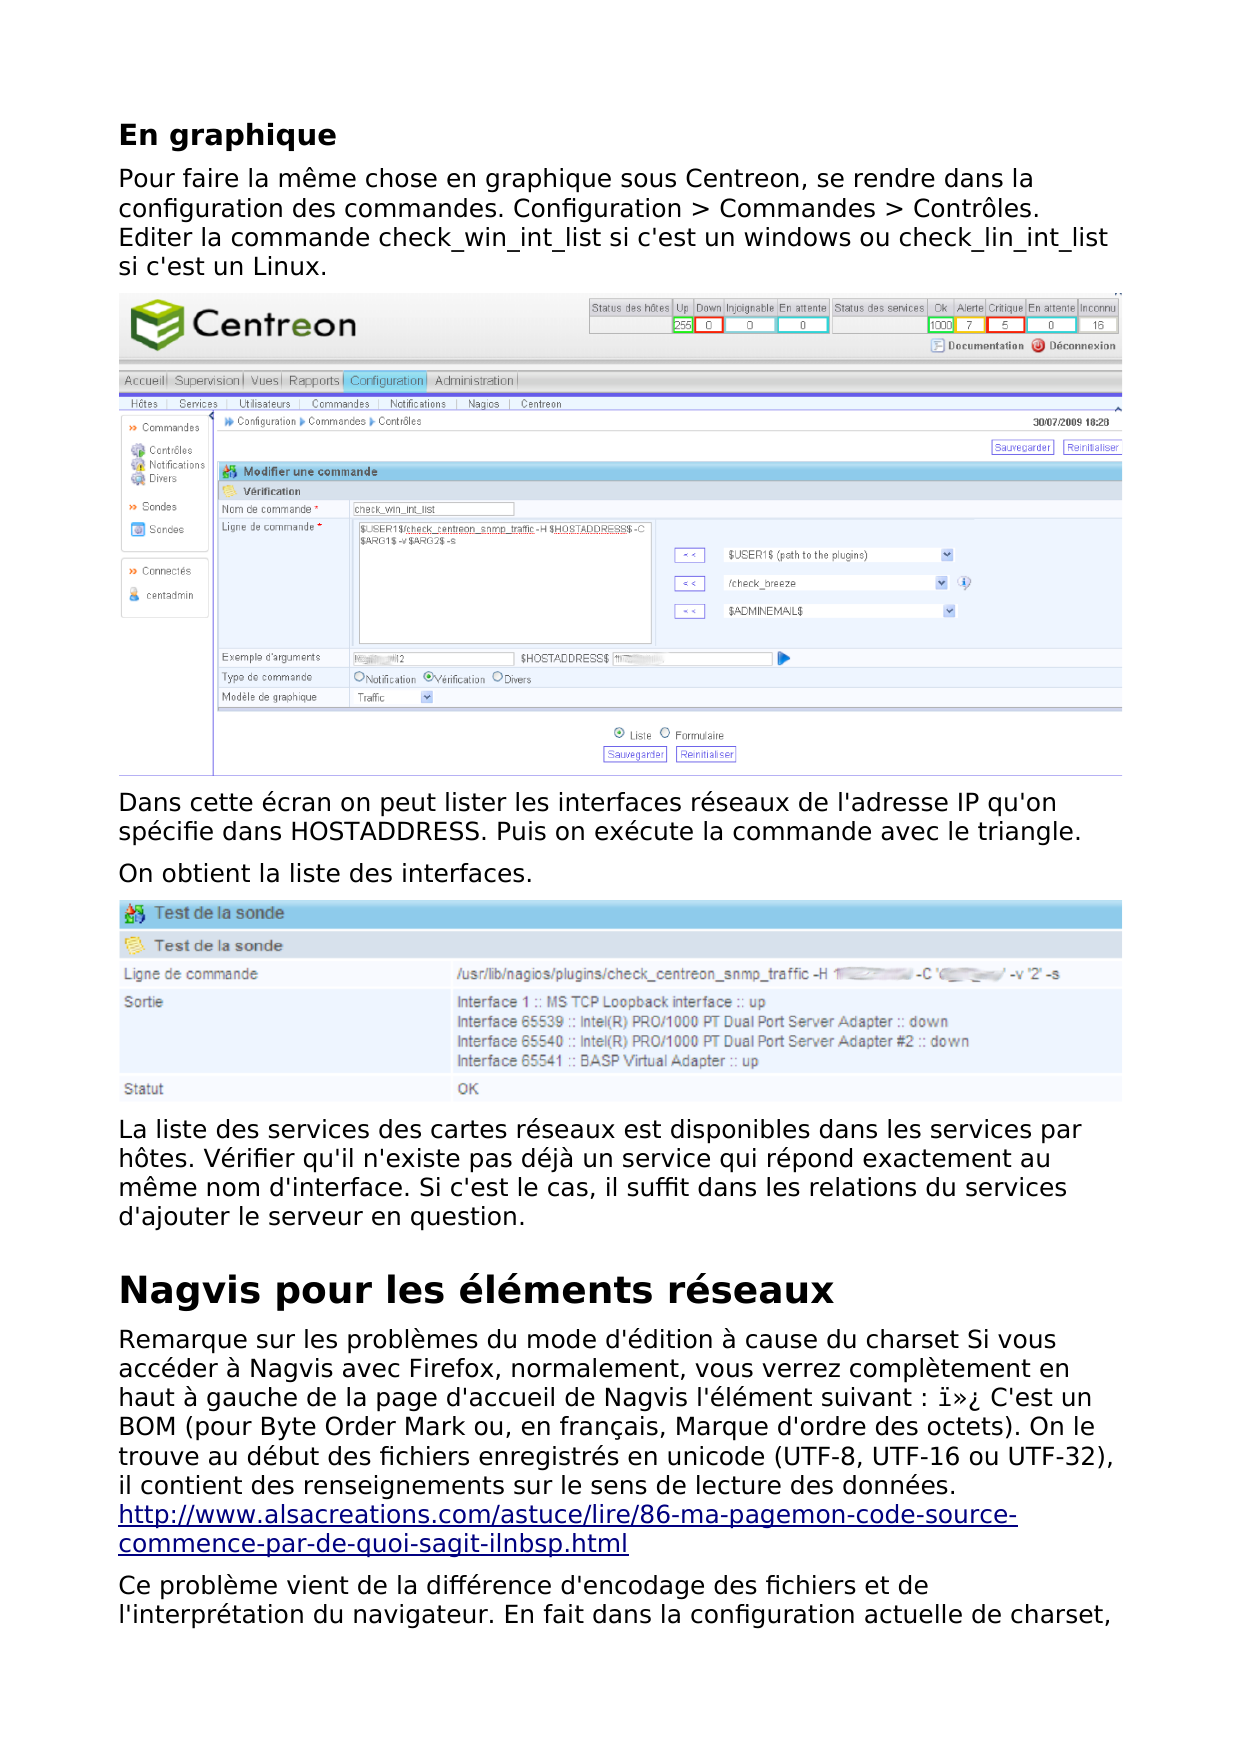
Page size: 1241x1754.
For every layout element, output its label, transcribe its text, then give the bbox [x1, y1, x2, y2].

text Pour faire la même chose en graphique sous Centreon, se rendre dans la configuration des commandes. Configuration > Commandes > Contrôles. Editer la commande check_win_int_list si c'est un windows ou check_lin_int_list si c'est un Linux. [118, 164, 1122, 281]
subtitle En graphique [118, 118, 1122, 152]
text Dans cette écran on peut lister les interfaces réseaux de l'adresse IP qu'on spécifie dans HOSTADDRESS. Puis on exécute la commande avec le triangle. [118, 788, 1122, 846]
subtitle Nagvis pour les éléments réseaux [118, 1269, 1122, 1313]
text Ce problème vient de la différence d'encodage des fichiers et de l'interprétation du navigateur. En fait dans la configuration actuelle de charset, [118, 1571, 1122, 1629]
text La liste des services des cartes réseaux est disponibles dans les services par hôtes. Vérifier qu'il n'existe pas déjà un service qui répond exactement au même nom d'interface. Si c'est le cas, il suffit dans les relations du services d'ajouter le serveur en question. [118, 1115, 1122, 1231]
text Remarque sur les problèmes du mode d'édition à cause du charset Si vous accéder à Nagvis avec Firefox, normalement, vous verrez complètement en haut à gauche de la page d'accueil de Nagvis l'élément suivant : ï»¿ C'est un BOM (pour Byte Order Mark ou, en français, Marque d'ordre des octets). On le trouve au début des fichiers enregistrés en unicode (UTF-8, UTF-16 ou UTF-32), il contient des renseignements sur le sens de lecture des données. http://www.alsacreations.com/astuce/lire/86-ma-pagemon-code-source-commence-par-de-quoi-sagit-ilnbsp.html [118, 1325, 1122, 1558]
text On obtient la liste des interfaces. [118, 859, 1122, 888]
picture [118, 900, 1123, 1103]
picture [118, 293, 1123, 776]
